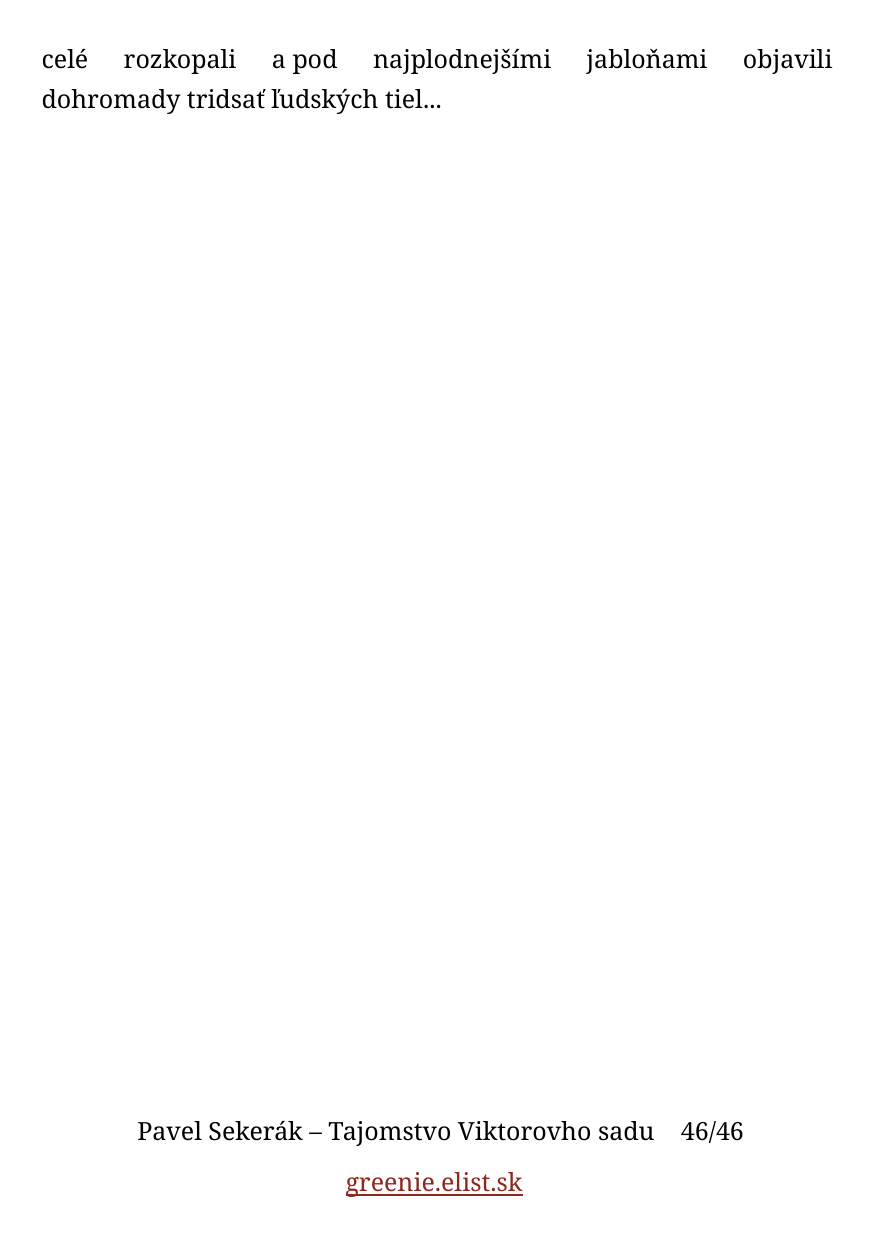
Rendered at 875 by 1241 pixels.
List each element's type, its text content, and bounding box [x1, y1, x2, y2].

text celé rozkopali a pod najplodnejšími jabloňami objavili dohromady tridsať ľudských tiel... [41, 41, 833, 116]
